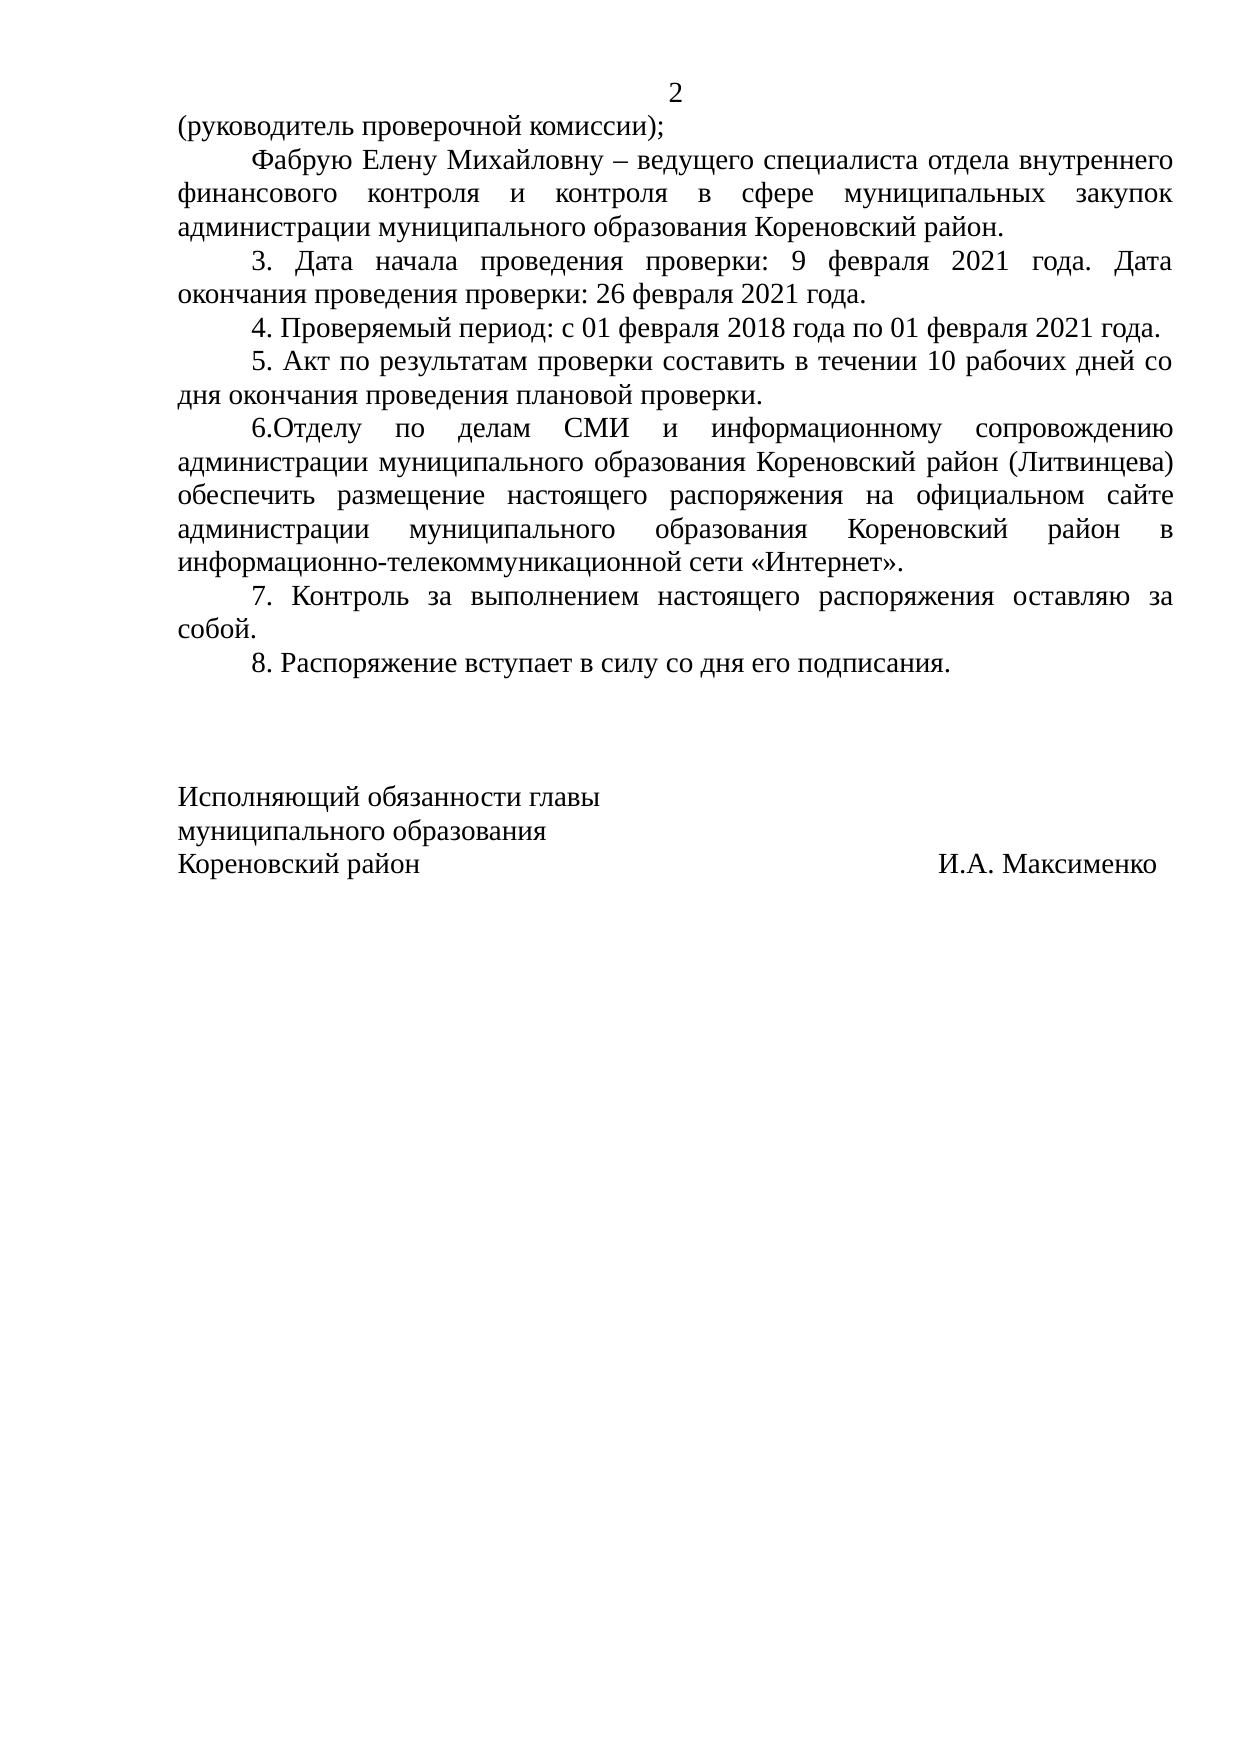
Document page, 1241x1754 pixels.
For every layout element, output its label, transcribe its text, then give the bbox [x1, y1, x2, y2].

text муниципального образования [177, 813, 1174, 846]
text 6.Отделу по делам СМИ и информационному сопровождению администрации муниципального образования Кореновский район (Литвинцева) обеспечить размещение настоящего распоряжения на официальном сайте администрации муниципального образования Кореновский район в информационно-телекоммуникационной сети «Интернет». [177, 410, 1174, 578]
text (руководитель проверочной комиссии); [177, 108, 1174, 142]
text 7. Контроль за выполнением настоящего распоряжения оставляю за собой. [177, 578, 1174, 645]
text 5. Акт по результатам проверки составить в течении 10 рабочих дней со дня окончания проведения плановой проверки. [177, 343, 1174, 410]
text 8. Распоряжение вступает в силу со дня его подписания. [177, 645, 1174, 679]
text 4. Проверяемый период: с 01 февраля 2018 года по 01 февраля 2021 года. [177, 310, 1174, 343]
text 3. Дата начала проведения проверки: 9 февраля 2021 года. Дата окончания проведения проверки: 26 февраля 2021 года. [177, 243, 1174, 310]
text Кореновский район И.А. Максименко [177, 846, 1174, 880]
text Фабрую Елену Михайловну – ведущего специалиста отдела внутреннего финансового контроля и контроля в сфере муниципальных закупок администрации муниципального образования Кореновский район. [177, 142, 1174, 243]
text Исполняющий обязанности главы [177, 779, 1174, 813]
